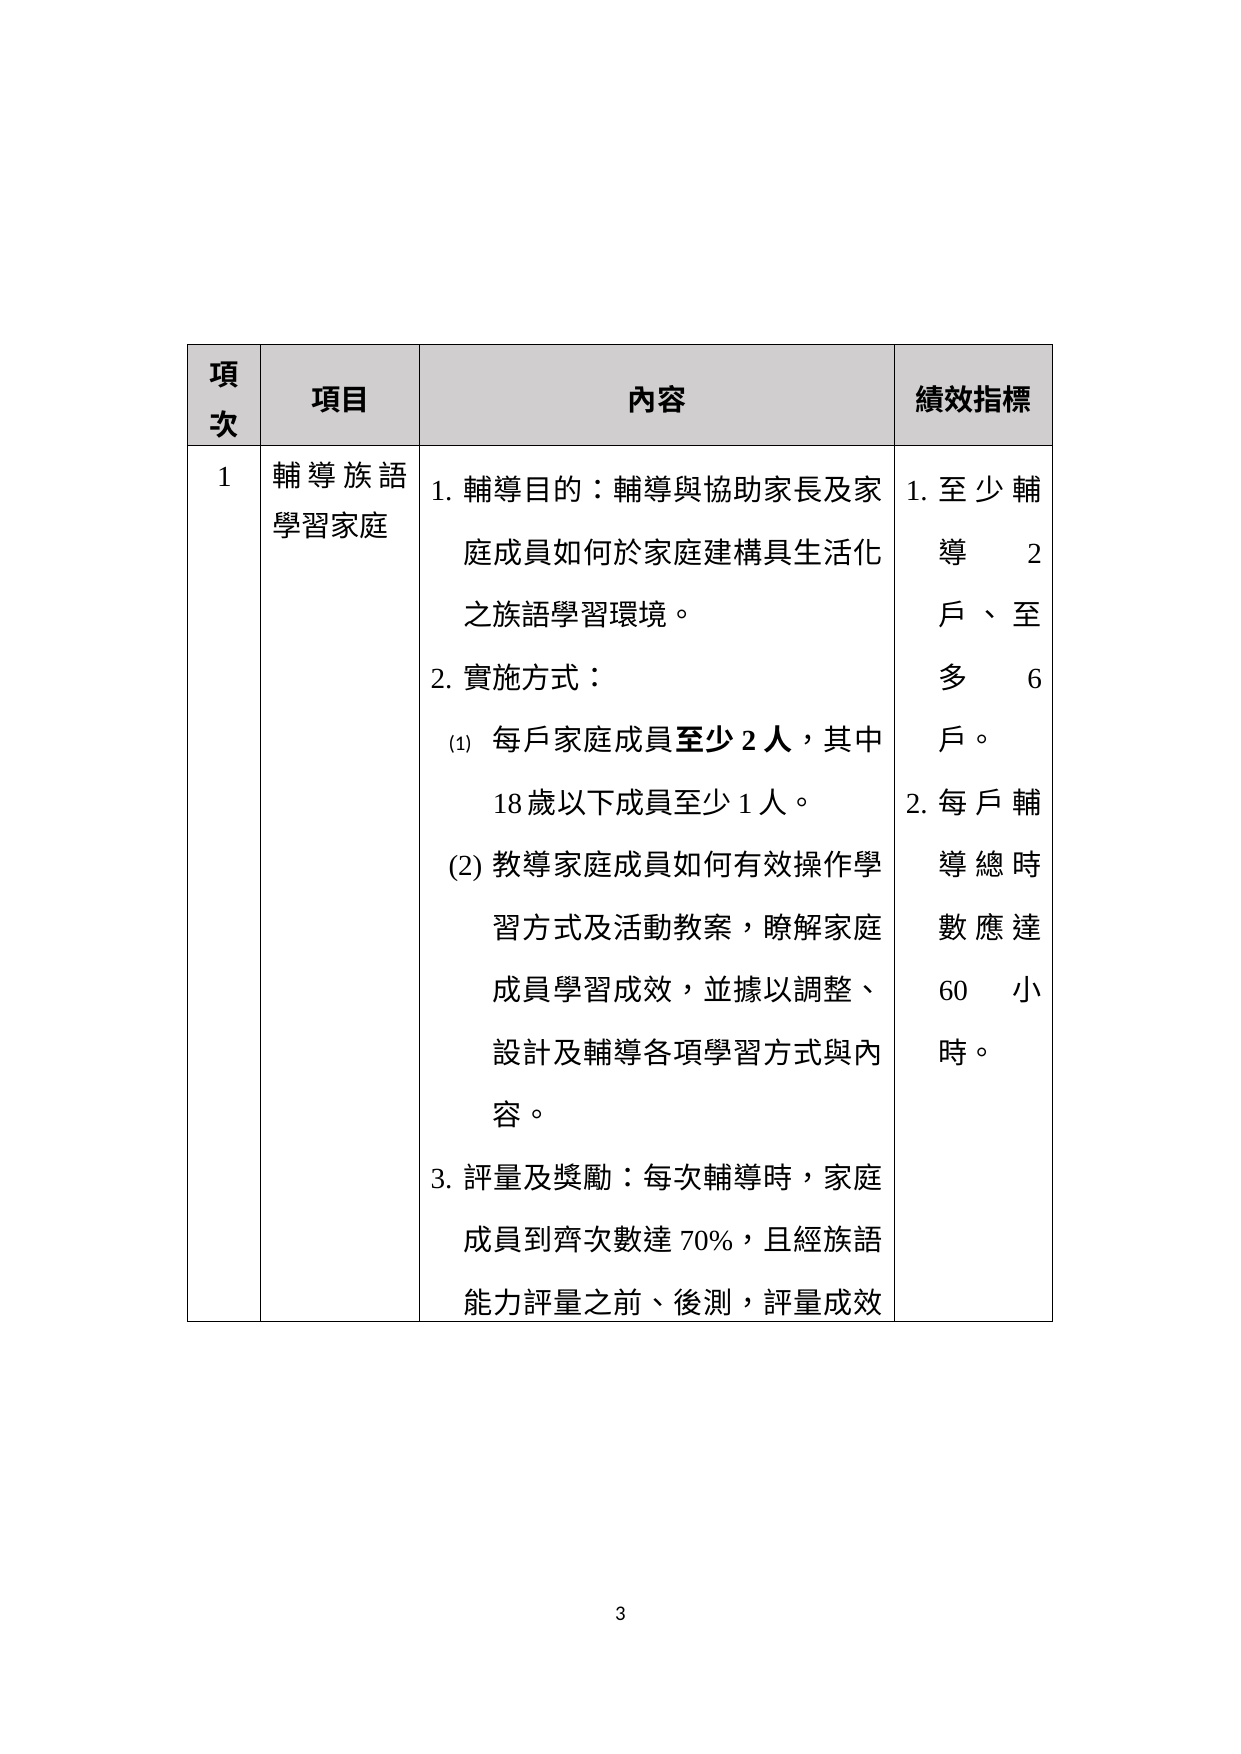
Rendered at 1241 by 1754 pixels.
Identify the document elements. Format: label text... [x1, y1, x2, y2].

table_cell 1 [188, 446, 260, 1321]
table_header 內容 [420, 345, 894, 445]
table_header 項次 [188, 345, 260, 445]
table_header 項目 [261, 345, 419, 445]
table_cell 至少輔導2戶、至多6戶。 每戶輔導總時數應達60小時。 [895, 446, 1052, 1321]
table_cell 輔導族語學習家庭 [261, 446, 419, 1321]
table_header 績效指標 [895, 345, 1052, 445]
table_cell 輔導目的：輔導與協助家長及家庭成員如何於家庭建構具生活化之族語學習環境。 實施方式： 每戶家庭成員至少2人，其中18歲以下成員至少1人。 教導家庭成員如何有效操作學習方式及活動教案，瞭解家庭成員學習成效，並據以調整、設計及輔導各項學習方式與內容。 評量及獎勵：每次輔導時，家庭成員到齊次數達70%，且經族語能力評量之前、後測，評量成效良好者，發給獎勵金，每戶6,000元。 [420, 446, 894, 1321]
